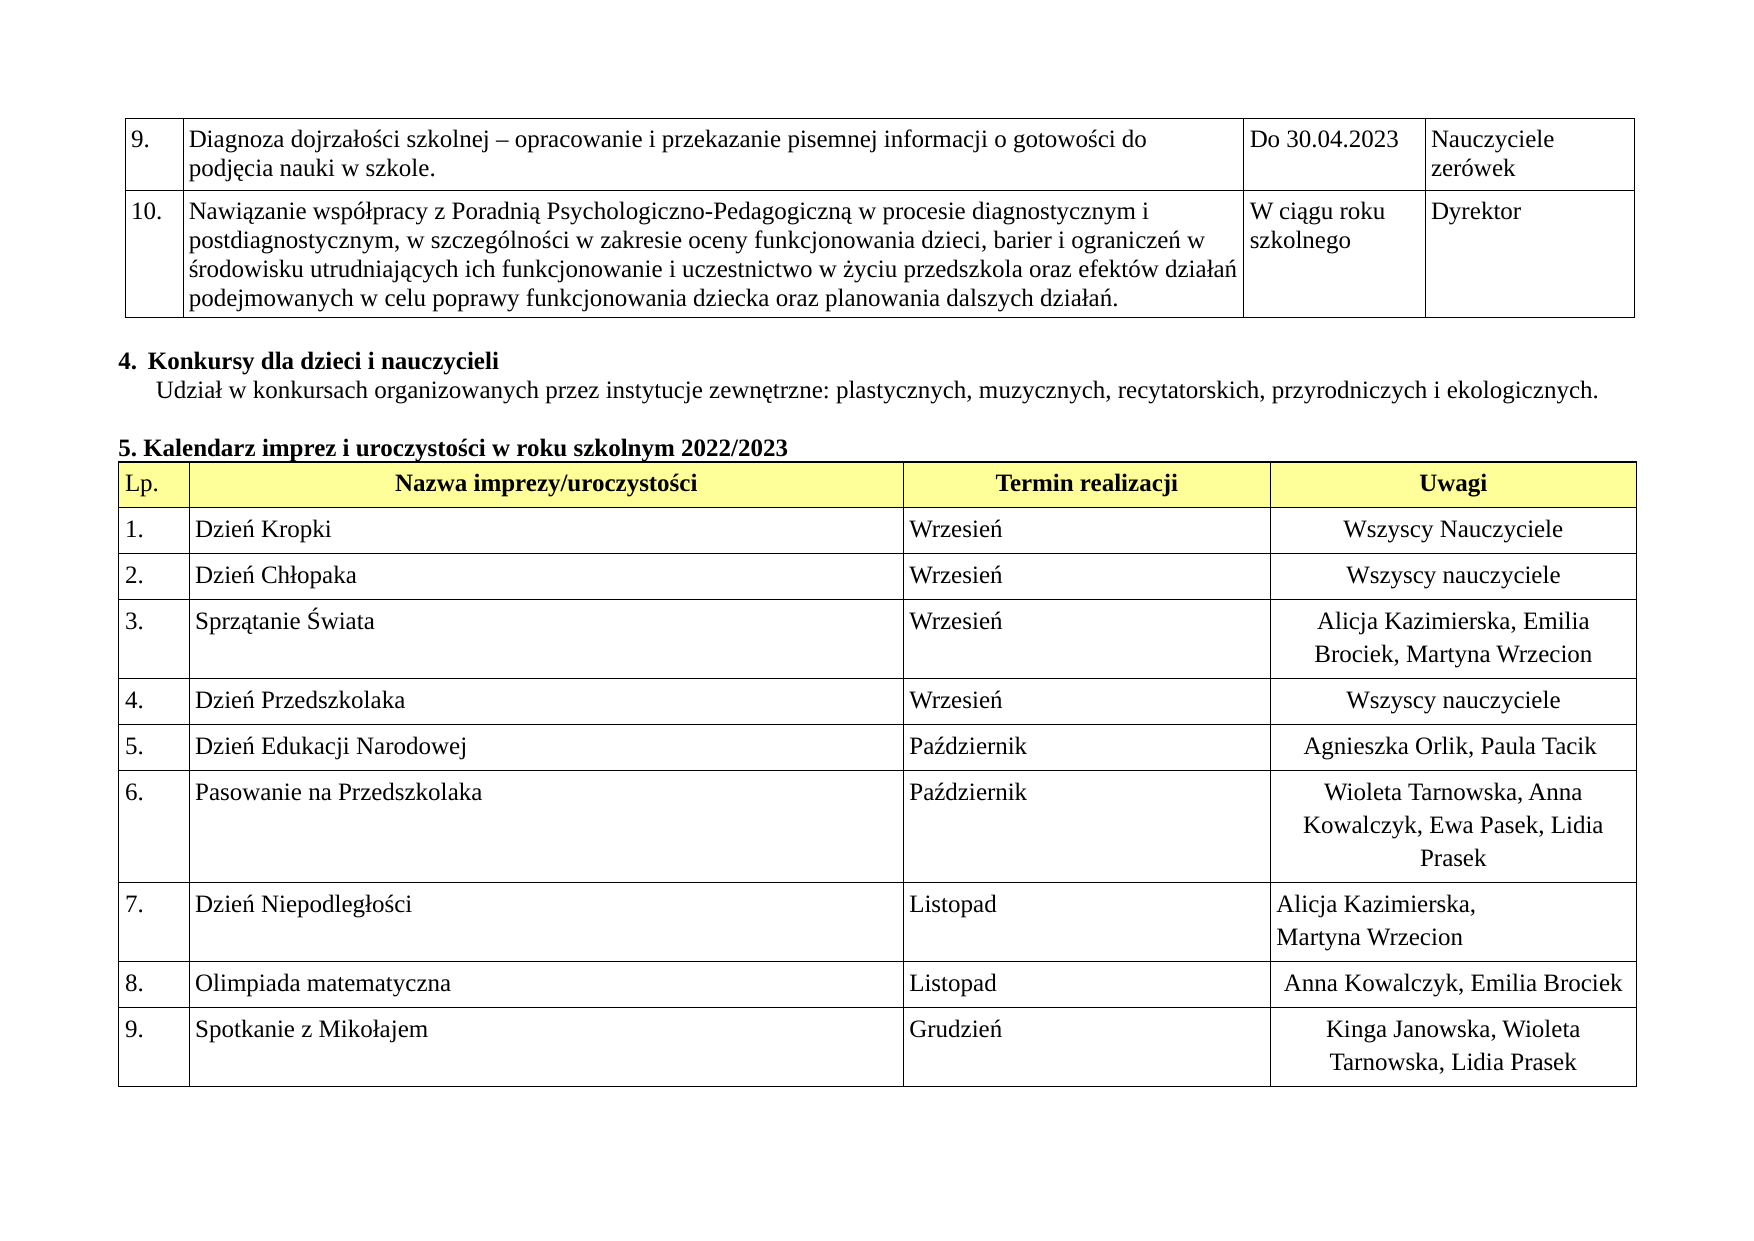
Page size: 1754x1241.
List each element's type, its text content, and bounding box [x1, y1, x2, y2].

table_cell Nawiązanie współpracy z Poradnią Psychologiczno-Pedagogiczną w procesie diagnostycznym i postdiagnostycznym, w szczególności w zakresie oceny funkcjonowania dzieci, barier i ograniczeń w środowisku utrudniających ich funkcjonowanie i uczestnictwo w życiu przedszkola oraz efektów działań podejmowanych w celu poprawy funkcjonowania dziecka oraz planowania dalszych działań. [184, 191, 1243, 317]
table_cell Alicja Kazimierska, Emilia Brociek, Martyna Wrzecion [1271, 600, 1636, 678]
table_cell Grudzień [904, 1008, 1270, 1086]
table_cell 8. [119, 962, 189, 1007]
table_cell Diagnoza dojrzałości szkolnej – opracowanie i przekazanie pisemnej informacji o gotowości do podjęcia nauki w szkole. [184, 119, 1243, 190]
table_cell Anna Kowalczyk, Emilia Brociek [1271, 962, 1636, 1007]
table_cell Dyrektor [1426, 191, 1634, 317]
table_cell Wrzesień [904, 554, 1270, 599]
table_cell Wrzesień [904, 679, 1270, 724]
table_cell 5. [119, 725, 189, 770]
table_cell Do 30.04.2023 [1244, 119, 1425, 190]
table_cell Pasowanie na Przedszkolaka [190, 771, 903, 882]
table_cell Wrzesień [904, 508, 1270, 553]
table_cell Wszyscy Nauczyciele [1271, 508, 1636, 553]
table_cell Wszyscy nauczyciele [1271, 679, 1636, 724]
table_header Lp. [119, 463, 189, 507]
table_cell Nauczyciele zerówek [1426, 119, 1634, 190]
table_cell Sprzątanie Świata [190, 600, 903, 678]
table_header Uwagi [1271, 463, 1636, 507]
table_cell Dzień Chłopaka [190, 554, 903, 599]
table_header Nazwa imprezy/uroczystości [190, 463, 903, 507]
text Udział w konkursach organizowanych przez instytucje zewnętrzne: plastycznych, muzycznych, recytatorskich, przyrodniczych i ekologicznych. [156, 375, 1636, 404]
table_cell Kinga Janowska, Wioleta Tarnowska, Lidia Prasek [1271, 1008, 1636, 1086]
table_cell Wszyscy nauczyciele [1271, 554, 1636, 599]
table_cell 4. [119, 679, 189, 724]
table_cell Dzień Kropki [190, 508, 903, 553]
table_cell Dzień Edukacji Narodowej [190, 725, 903, 770]
table_cell Listopad [904, 962, 1270, 1007]
table_cell Październik [904, 725, 1270, 770]
table_cell 10. [126, 191, 183, 317]
table_cell Wrzesień [904, 600, 1270, 678]
table_cell Dzień Przedszkolaka [190, 679, 903, 724]
table_cell Alicja Kazimierska, Martyna Wrzecion [1271, 883, 1636, 961]
table_cell Wioleta Tarnowska, Anna Kowalczyk, Ewa Pasek, Lidia Prasek [1271, 771, 1636, 882]
table_cell Październik [904, 771, 1270, 882]
table_cell 9. [119, 1008, 189, 1086]
table_cell 7. [119, 883, 189, 961]
table_cell Listopad [904, 883, 1270, 961]
table_cell 6. [119, 771, 189, 882]
table_header Termin realizacji [904, 463, 1270, 507]
table_cell Dzień Niepodległości [190, 883, 903, 961]
subtitle 5. Kalendarz imprez i uroczystości w roku szkolnym 2022/2023 [118, 433, 1636, 461]
table_cell 2. [119, 554, 189, 599]
table_cell 9. [126, 119, 183, 190]
table_cell 1. [119, 508, 189, 553]
table_cell 3. [119, 600, 189, 678]
table_cell Olimpiada matematyczna [190, 962, 903, 1007]
table_cell W ciągu roku szkolnego [1244, 191, 1425, 317]
table_cell Agnieszka Orlik, Paula Tacik [1271, 725, 1636, 770]
list Konkursy dla dzieci i nauczycieli [118, 346, 1636, 375]
table_cell Spotkanie z Mikołajem [190, 1008, 903, 1086]
